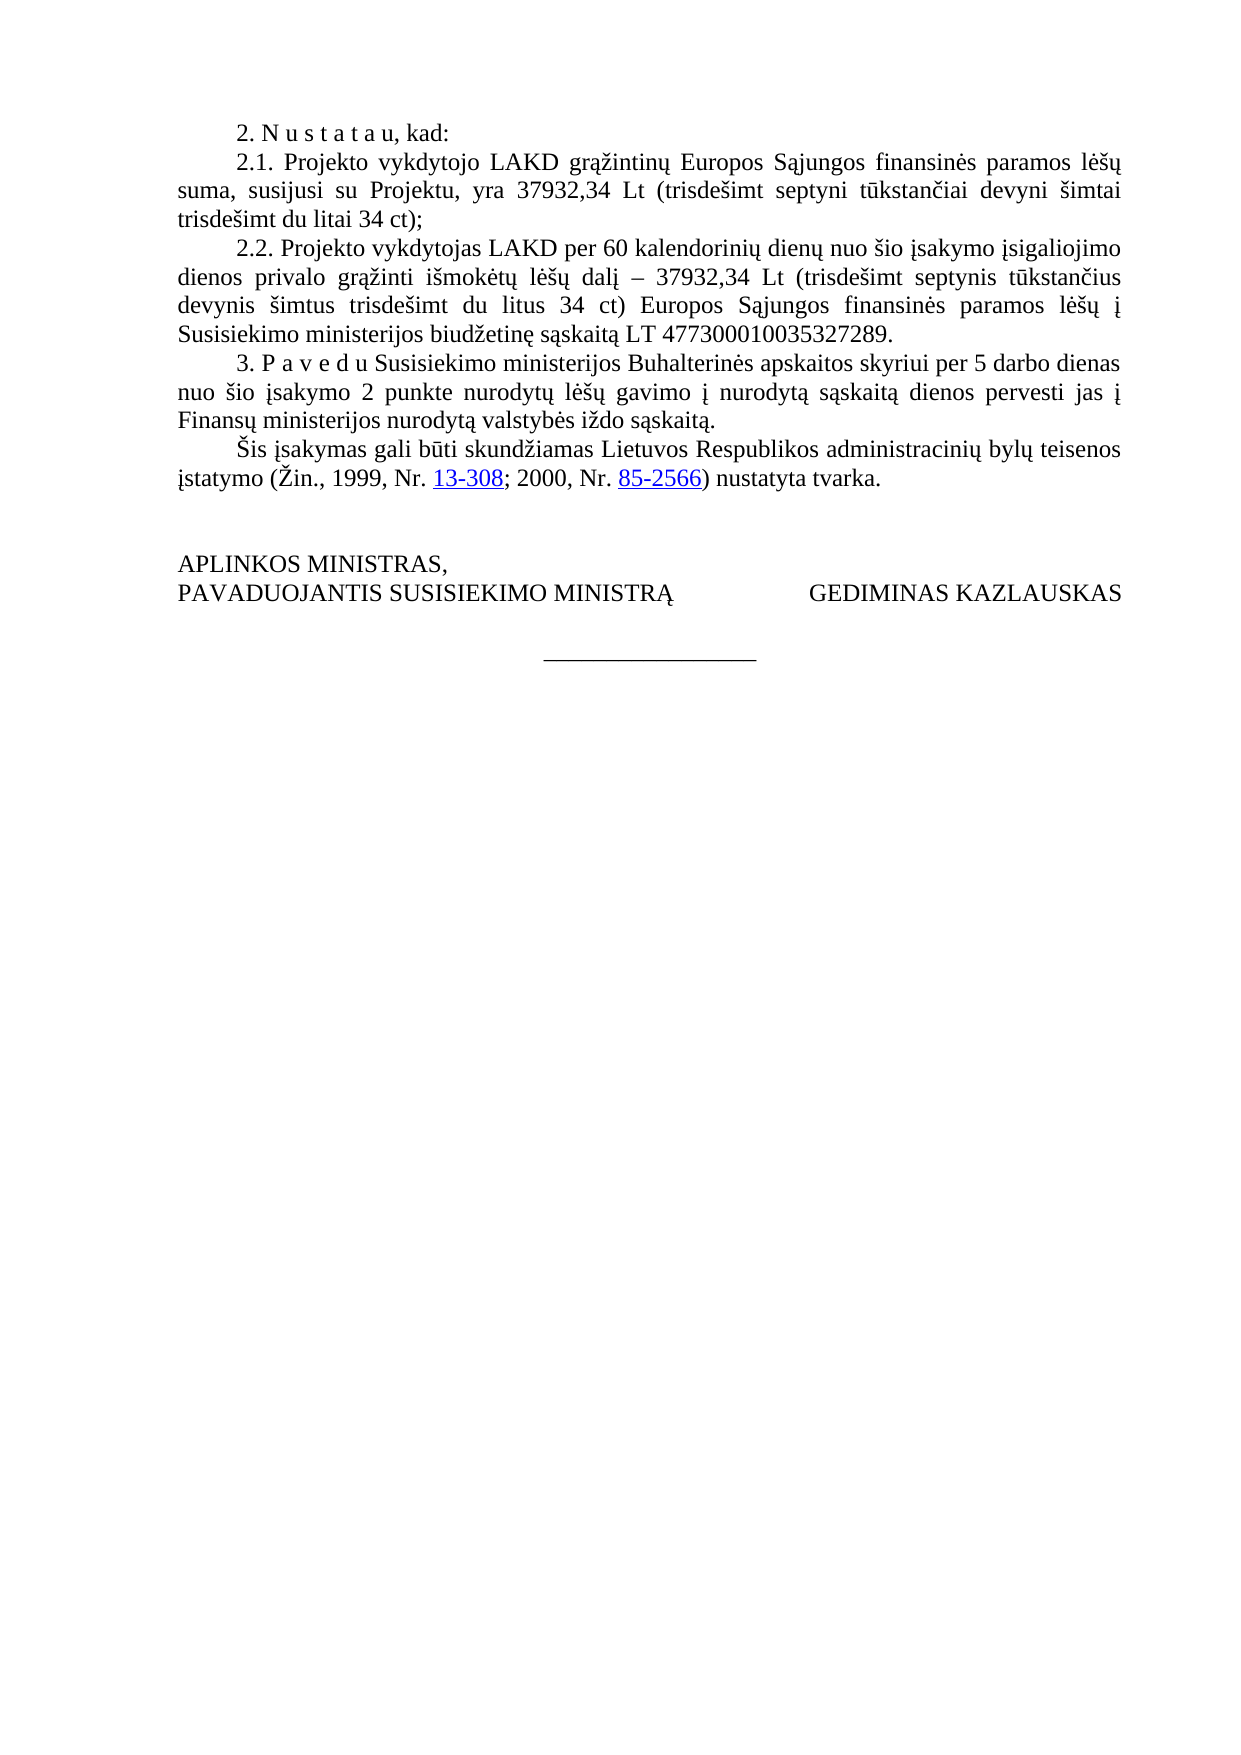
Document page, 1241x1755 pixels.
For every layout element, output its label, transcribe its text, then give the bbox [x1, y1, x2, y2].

text 2.2. Projekto vykdytojas LAKD per 60 kalendorinių dienų nuo šio įsakymo įsigaliojimo dienos privalo grąžinti išmokėtų lėšų dalį – 37932,34 Lt (trisdešimt septynis tūkstančius devynis šimtus trisdešimt du litus 34 ct) Europos Sąjungos finansinės paramos lėšų į Susisiekimo ministerijos biudžetinę sąskaitą LT 477300010035327289. [177, 233, 1122, 348]
text pavaduojantis susisiekimo ministrą Gediminas Kazlauskas [177, 578, 1122, 607]
text 3. P a v e d u Susisiekimo ministerijos Buhalterinės apskaitos skyriui per 5 darbo dienas nuo šio įsakymo 2 punkte nurodytų lėšų gavimo į nurodytą sąskaitą dienos pervesti jas į Finansų ministerijos nurodytą valstybės iždo sąskaitą. [177, 348, 1122, 434]
text 2. N u s t a t a u, kad: [177, 118, 1122, 147]
text 2.1. Projekto vykdytojo LAKD grąžintinų Europos Sąjungos finansinės paramos lėšų suma, susijusi su Projektu, yra 37932,34 Lt (trisdešimt septyni tūkstančiai devyni šimtai trisdešimt du litai 34 ct); [177, 147, 1122, 233]
text Šis įsakymas gali būti skundžiamas Lietuvos Respublikos administracinių bylų teisenos įstatymo (Žin., 1999, Nr. 13-308; 2000, Nr. 85-2566) nustatyta tvarka. [177, 434, 1122, 492]
text Aplinkos ministras, [177, 549, 1122, 578]
text _________________ [177, 636, 1122, 664]
